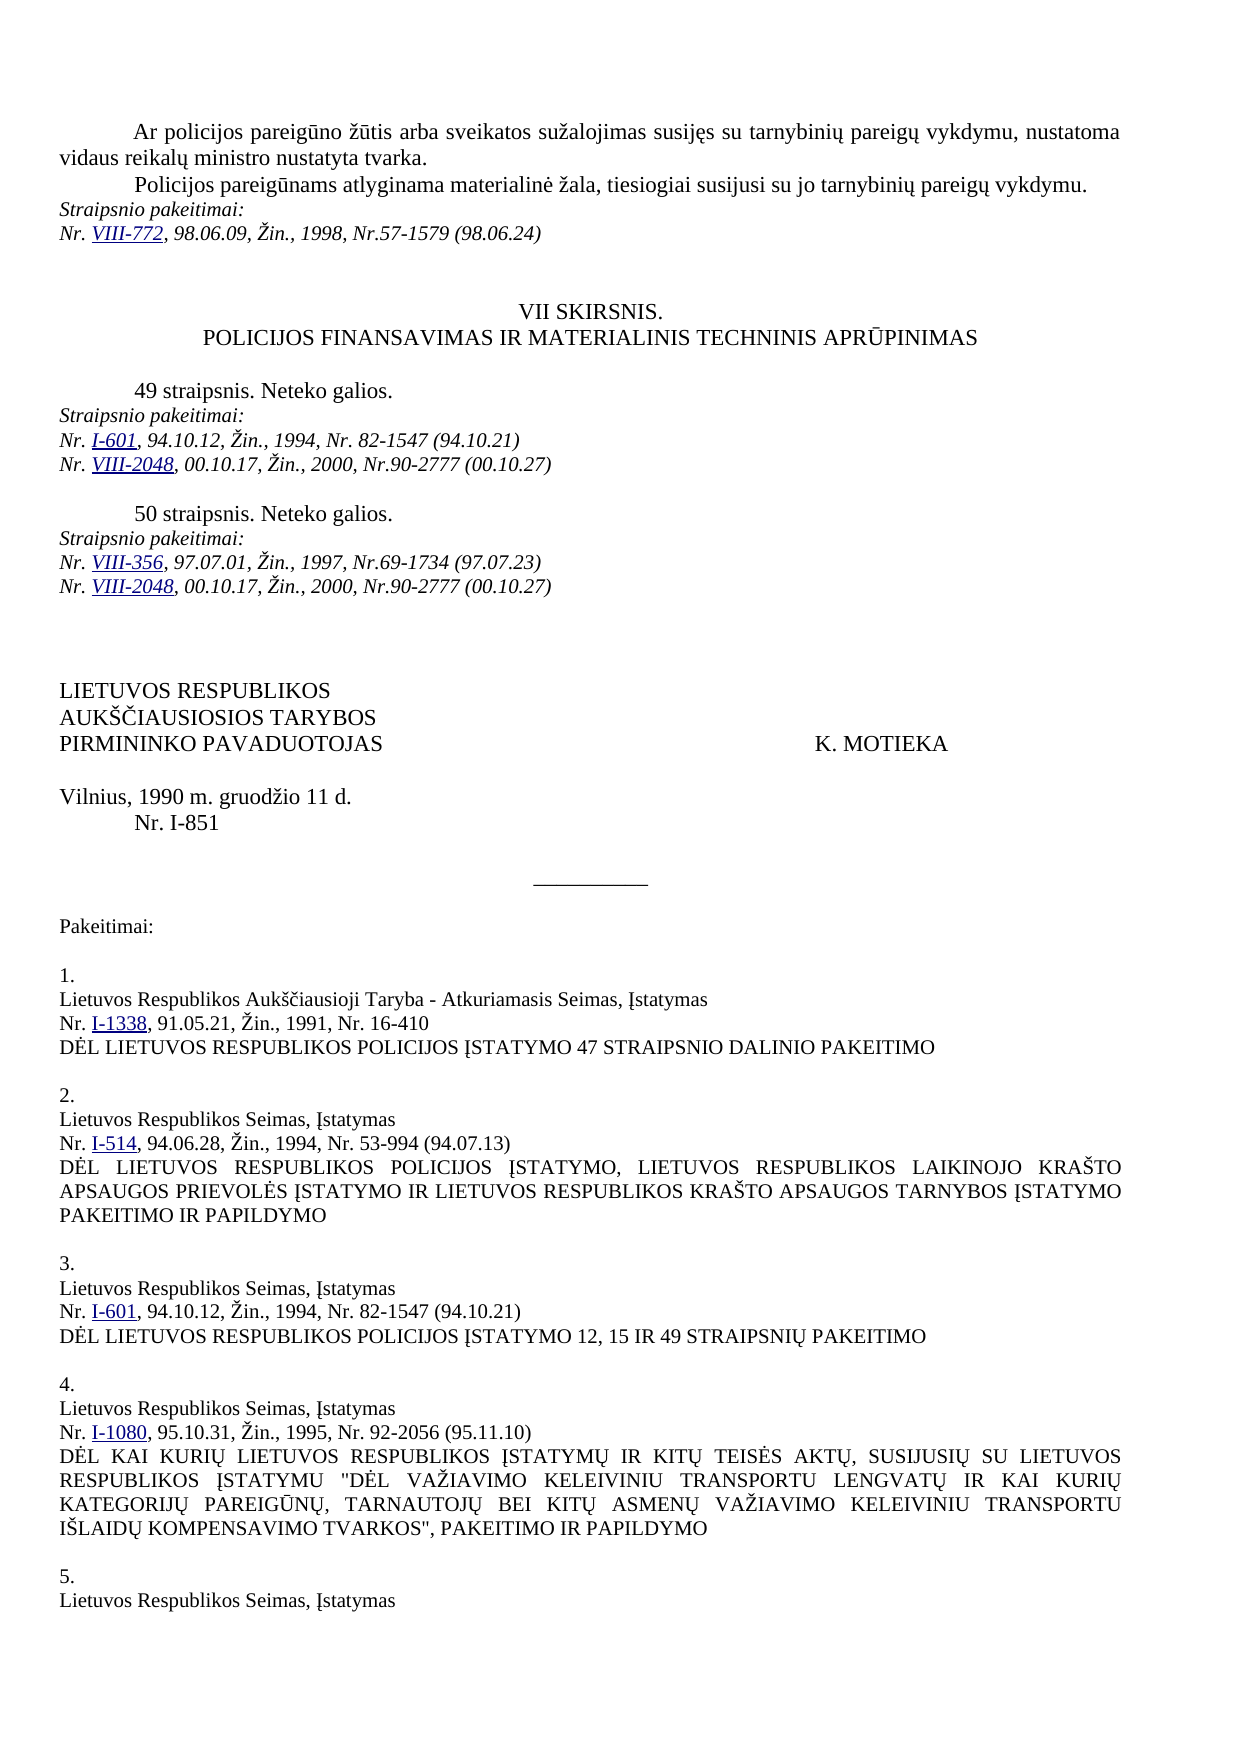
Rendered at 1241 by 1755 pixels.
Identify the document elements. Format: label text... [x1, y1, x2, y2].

text DĖL LIETUVOS RESPUBLIKOS POLICIJOS ĮSTATYMO, LIETUVOS RESPUBLIKOS LAIKINOJO KRAŠTO APSAUGOS PRIEVOLĖS ĮSTATYMO IR LIETUVOS RESPUBLIKOS KRAŠTO APSAUGOS TARNYBOS ĮSTATYMO PAKEITIMO IR PAPILDYMO [59, 1155, 1122, 1227]
text 4. [59, 1372, 1122, 1396]
text Nr. VIII-2048, 00.10.17, Žin., 2000, Nr.90-2777 (00.10.27) [59, 574, 1122, 598]
text POLICIJOS FINANSAVIMAS IR MATERIALINIS TECHNINIS APRŪPINIMAS [59, 324, 1122, 351]
text __________ [59, 862, 1122, 888]
text 50 straipsnis. Neteko galios. [59, 500, 1122, 526]
text DĖL LIETUVOS RESPUBLIKOS POLICIJOS ĮSTATYMO 47 STRAIPSNIO DALINIO PAKEITIMO [59, 1035, 1122, 1059]
text Nr. I-1080, 95.10.31, Žin., 1995, Nr. 92-2056 (95.11.10) [59, 1420, 1122, 1444]
text Ar policijos pareigūno žūtis arba sveikatos sužalojimas susijęs su tarnybinių pareigų vykdymu, nustatoma vidaus reikalų ministro nustatyta tvarka. [59, 118, 1122, 171]
text DĖL LIETUVOS RESPUBLIKOS POLICIJOS ĮSTATYMO 12, 15 IR 49 STRAIPSNIŲ PAKEITIMO [59, 1323, 1122, 1348]
text Lietuvos Respublikos Seimas, Įstatymas [59, 1396, 1122, 1420]
text Nr. VIII-2048, 00.10.17, Žin., 2000, Nr.90-2777 (00.10.27) [59, 452, 1122, 476]
text 5. [59, 1564, 1122, 1588]
text Policijos pareigūnams atlyginama materialinė žala, tiesiogiai susijusi su jo tarnybinių pareigų vykdymu. [59, 171, 1122, 197]
text Lietuvos Respublikos Seimas, Įstatymas [59, 1107, 1122, 1131]
text Straipsnio pakeitimai: [59, 526, 1122, 550]
text 3. [59, 1251, 1122, 1275]
text 1. [59, 963, 1122, 987]
text LIETUVOS RESPUBLIKOS [59, 677, 1122, 704]
text 49 straipsnis. Neteko galios. [59, 377, 1122, 403]
text Vilnius, 1990 m. gruodžio 11 d. [59, 783, 1122, 809]
text Straipsnio pakeitimai: [59, 403, 1122, 427]
text Nr. I-851 [59, 809, 1122, 835]
text Nr. VIII-356, 97.07.01, Žin., 1997, Nr.69-1734 (97.07.23) [59, 550, 1122, 574]
text Straipsnio pakeitimai: [59, 197, 1122, 221]
text 2. [59, 1083, 1122, 1107]
text Nr. I-601, 94.10.12, Žin., 1994, Nr. 82-1547 (94.10.21) [59, 1299, 1122, 1323]
text Lietuvos Respublikos Seimas, Įstatymas [59, 1588, 1122, 1612]
text Nr. I-1338, 91.05.21, Žin., 1991, Nr. 16-410 [59, 1011, 1122, 1035]
text Lietuvos Respublikos Aukščiausioji Taryba - Atkuriamasis Seimas, Įstatymas [59, 987, 1122, 1011]
text Pakeitimai: [59, 914, 1122, 938]
text Lietuvos Respublikos Seimas, Įstatymas [59, 1275, 1122, 1299]
text Nr. VIII-772, 98.06.09, Žin., 1998, Nr.57-1579 (98.06.24) [59, 221, 1122, 245]
text VII SKIRSNIS. [59, 298, 1122, 324]
text Nr. I-514, 94.06.28, Žin., 1994, Nr. 53-994 (94.07.13) [59, 1131, 1122, 1155]
text AUKŠČIAUSIOSIOS TARYBOS [59, 704, 1122, 730]
text DĖL KAI KURIŲ LIETUVOS RESPUBLIKOS ĮSTATYMŲ IR KITŲ TEISĖS AKTŲ, SUSIJUSIŲ SU LIETUVOS RESPUBLIKOS ĮSTATYMU "DĖL VAŽIAVIMO KELEIVINIU TRANSPORTU LENGVATŲ IR KAI KURIŲ KATEGORIJŲ PAREIGŪNŲ, TARNAUTOJŲ BEI KITŲ ASMENŲ VAŽIAVIMO KELEIVINIU TRANSPORTU IŠLAIDŲ KOMPENSAVIMO TVARKOS", PAKEITIMO IR PAPILDYMO [59, 1444, 1122, 1540]
text Nr. I-601, 94.10.12, Žin., 1994, Nr. 82-1547 (94.10.21) [59, 427, 1122, 452]
text PIRMININKO PAVADUOTOJAS K. MOTIEKA [59, 730, 1122, 756]
